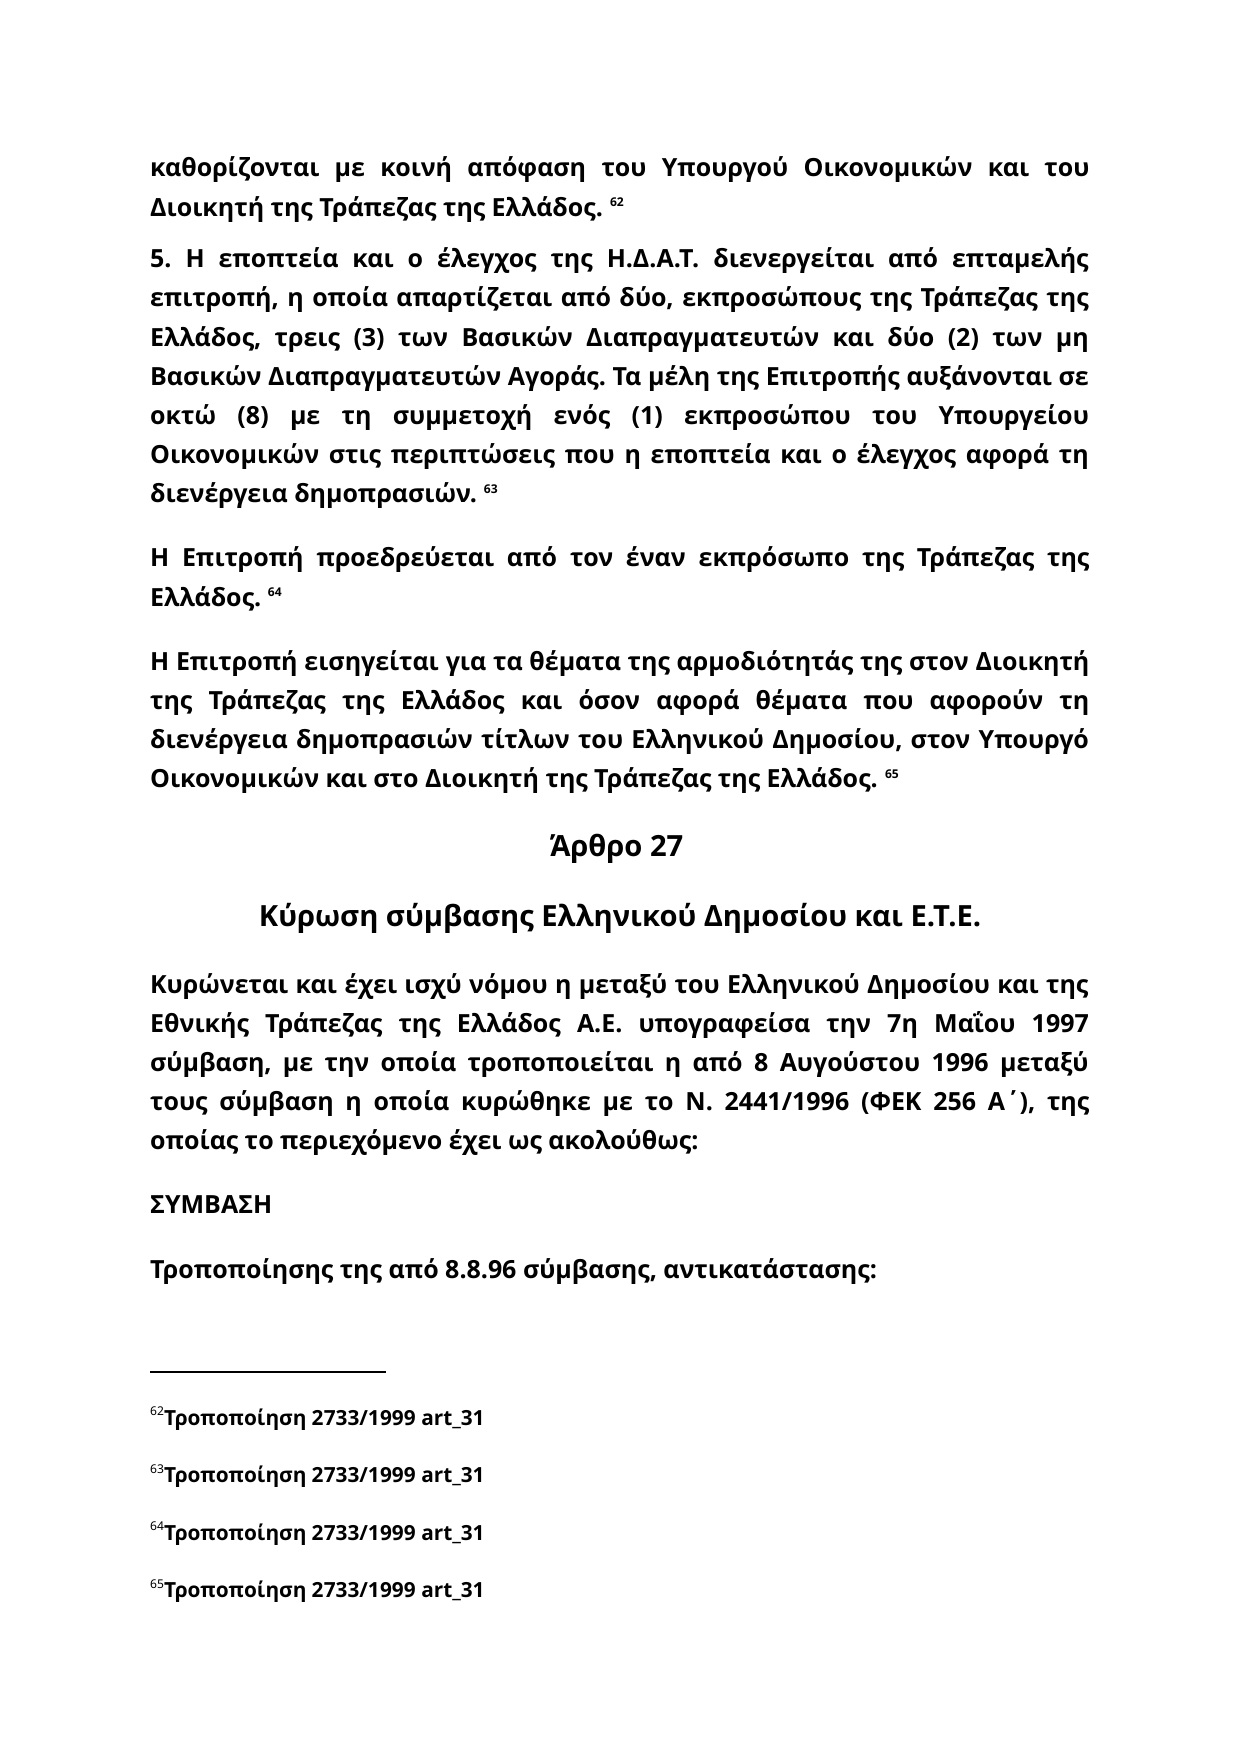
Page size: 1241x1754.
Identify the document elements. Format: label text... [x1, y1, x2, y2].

text Τροποποίηση 2733/1999 art_31 [150, 1403, 1090, 1431]
subtitle Άρθρο 27 [150, 825, 1090, 865]
text Η Επιτροπή προεδρεύεται από τον έναν εκπρόσωπο της Τράπεζας της Ελλάδος. [150, 540, 1090, 613]
text καθορίζονται με κοινή απόφαση του Υπουργού Οικονομικών και του Διοικητή της Τράπεζας της Ελλάδος. [150, 150, 1090, 223]
text Τροποποίηση 2733/1999 art_31 [150, 1576, 1090, 1604]
text ΣΥΜΒΑΣΗ [150, 1187, 1090, 1221]
text Κυρώνεται και έχει ισχύ νόμου η μεταξύ του Ελληνικού Δημοσίου και της Εθνικής Τράπεζας της Ελλάδος Α.Ε. υπογραφείσα την 7η Μαΐου 1997 σύμβαση, με την οποία τροποποιείται η από 8 Αυγούστου 1996 μεταξύ τους σύμβαση η οποία κυρώθηκε με το Ν. 2441/1996 (ΦΕΚ 256 Α΄), της οποίας το περιεχόμενο έχει ως ακολούθως: [150, 966, 1090, 1157]
text Τροποποίησης της από 8.8.96 σύμβασης, αντικατάστασης: [150, 1251, 1090, 1285]
text Η Επιτροπή εισηγείται για τα θέματα της αρμοδιότητάς της στον Διοικητή της Τράπεζας της Ελλάδος και όσον αφορά θέματα που αφορούν τη διενέργεια δημοπρασιών τίτλων του Ελληνικού Δημοσίου, στον Υπουργό Οικονομικών και στο Διοικητή της Τράπεζας της Ελλάδος. [150, 643, 1090, 795]
text 5. Η εποπτεία και ο έλεγχος της Η.Δ.Α.Τ. διενεργείται από επταμελής επιτροπή, η οποία απαρτίζεται από δύο, εκπροσώπους της Τράπεζας της Ελλάδος, τρεις (3) των Βασικών Διαπραγματευτών και δύο (2) των μη Βασικών Διαπραγματευτών Αγοράς. Τα μέλη της Επιτροπής αυξάνονται σε οκτώ (8) με τη συμμετοχή ενός (1) εκπροσώπου του Υπουργείου Οικονομικών στις περιπτώσεις που η εποπτεία και ο έλεγχος αφορά τη διενέργεια δημοπρασιών. [150, 241, 1090, 510]
subtitle Κύρωση σύμβασης Ελληνικού Δημοσίου και Ε.Τ.Ε. [150, 896, 1090, 935]
text Τροποποίηση 2733/1999 art_31 [150, 1518, 1090, 1546]
text Τροποποίηση 2733/1999 art_31 [150, 1460, 1090, 1489]
